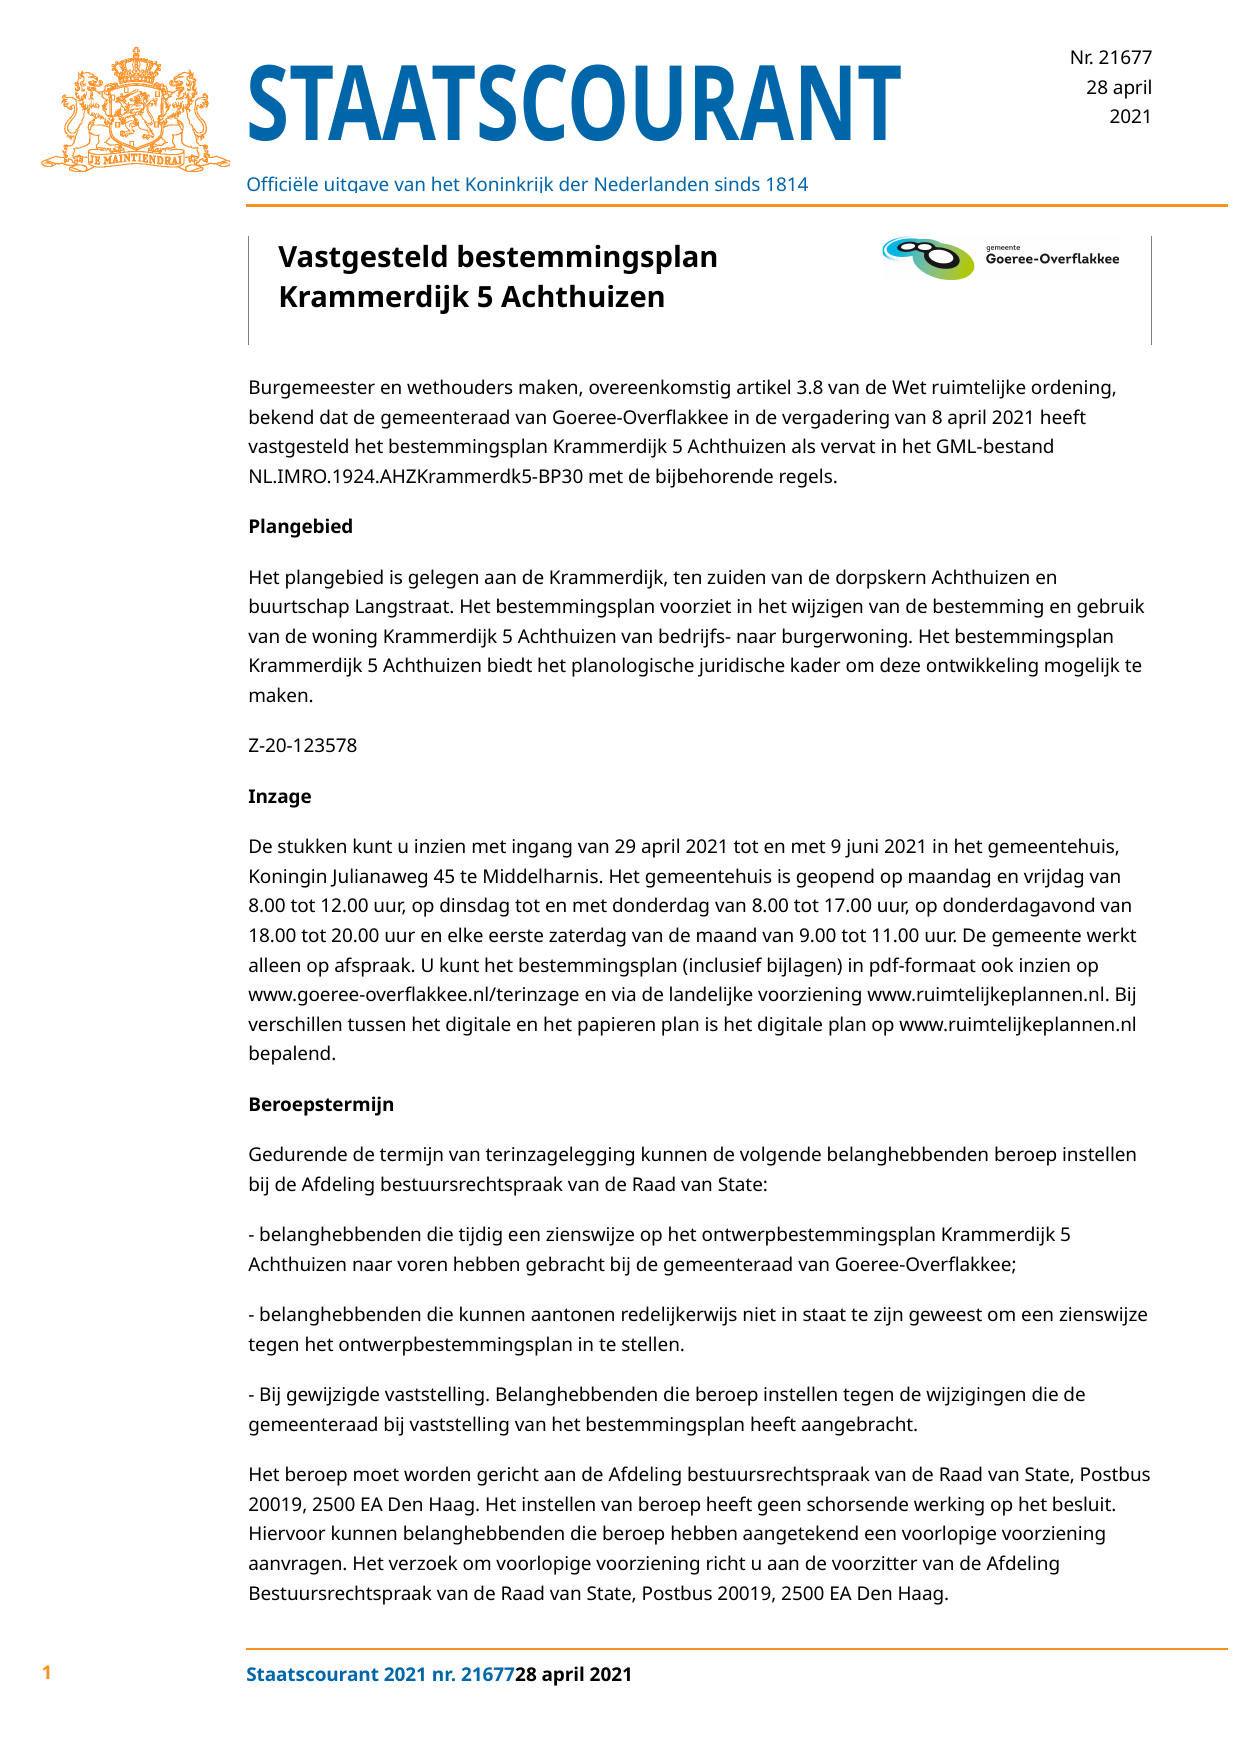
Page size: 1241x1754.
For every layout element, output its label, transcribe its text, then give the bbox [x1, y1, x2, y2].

text Burgemeester en wethouders maken, overeenkomstig artikel 3.8 van de Wet ruimtelijke ordening, bekend dat de gemeenteraad van Goeree-Overflakkee in de vergadering van 8 april 2021 heeft vastgesteld het bestemmingsplan Krammerdijk 5 Achthuizen als vervat in het GML-bestand NL.IMRO.1924.AHZKrammerdk5-BP30 met de bijbehorende regels. [248, 374, 1152, 489]
picture [41, 47, 231, 172]
text Beroepstermijn [248, 1091, 1152, 1117]
text Gedurende de termijn van terinzagelegging kunnen de volgende belanghebbenden beroep instellen bij de Afdeling bestuursrechtspraak van de Raad van State: [248, 1141, 1152, 1197]
text - Bij gewijzigde vaststelling. Belanghebbenden die beroep instellen tegen de wijzigingen die de gemeenteraad bij vaststelling van het bestemmingsplan heeft aangebracht. [248, 1381, 1152, 1437]
text Het beroep moet worden gericht aan de Afdeling bestuursrechtspraak van de Raad van State, Postbus 20019, 2500 EA Den Haag. Het instellen van beroep heeft geen schorsende werking op het besluit. Hiervoor kunnen belanghebbenden die beroep hebben aangetekend een voorlopige voorziening aanvragen. Het verzoek om voorlopige voorziening richt u aan de voorzitter van de Afdeling Bestuursrechtspraak van de Raad van State, Postbus 20019, 2500 EA Den Haag. [248, 1461, 1152, 1605]
picture [882, 236, 1119, 280]
text - belanghebbenden die tijdig een zienswijze op het ontwerpbestemmingsplan Krammerdijk 5 Achthuizen naar voren hebben gebracht bij de gemeenteraad van Goeree-Overflakkee; [248, 1221, 1152, 1277]
text Plangebied [248, 513, 1152, 539]
text Het plangebied is gelegen aan de Krammerdijk, ten zuiden van de dorpskern Achthuizen en buurtschap Langstraat. Het bestemmingsplan voorziet in het wijzigen van de bestemming en gebruik van de woning Krammerdijk 5 Achthuizen van bedrijfs- naar burgerwoning. Het bestemmingsplan Krammerdijk 5 Achthuizen biedt het planologische juridische kader om deze ontwikkeling mogelijk te maken. [248, 564, 1152, 708]
table_header Vastgesteld bestemmingsplan Krammerdijk 5 Achthuizen [249, 236, 850, 345]
text De stukken kunt u inzien met ingang van 29 april 2021 tot en met 9 juni 2021 in het gemeentehuis, Koningin Julianaweg 45 te Middelharnis. Het gemeentehuis is geopend op maandag en vrijdag van 8.00 tot 12.00 uur, op dinsdag tot en met donderdag van 8.00 tot 17.00 uur, op donderdagavond van 18.00 tot 20.00 uur en elke eerste zaterdag van de maand van 9.00 tot 11.00 uur. De gemeente werkt alleen op afspraak. U kunt het bestemmingsplan (inclusief bijlagen) in pdf-formaat ook inzien op www.goeree-overflakkee.nl/terinzage en via de landelijke voorziening www.ruimtelijkeplannen.nl. Bij verschillen tussen het digitale en het papieren plan is het digitale plan op www.ruimtelijkeplannen.nl bepalend. [248, 833, 1152, 1066]
text Z-20-123578 [248, 733, 1152, 758]
text - belanghebbenden die kunnen aantonen redelijkerwijs niet in staat te zijn geweest om een zienswijze tegen het ontwerpbestemmingsplan in te stellen. [248, 1301, 1152, 1357]
text Inzage [248, 783, 1152, 809]
table_header [850, 236, 1151, 345]
